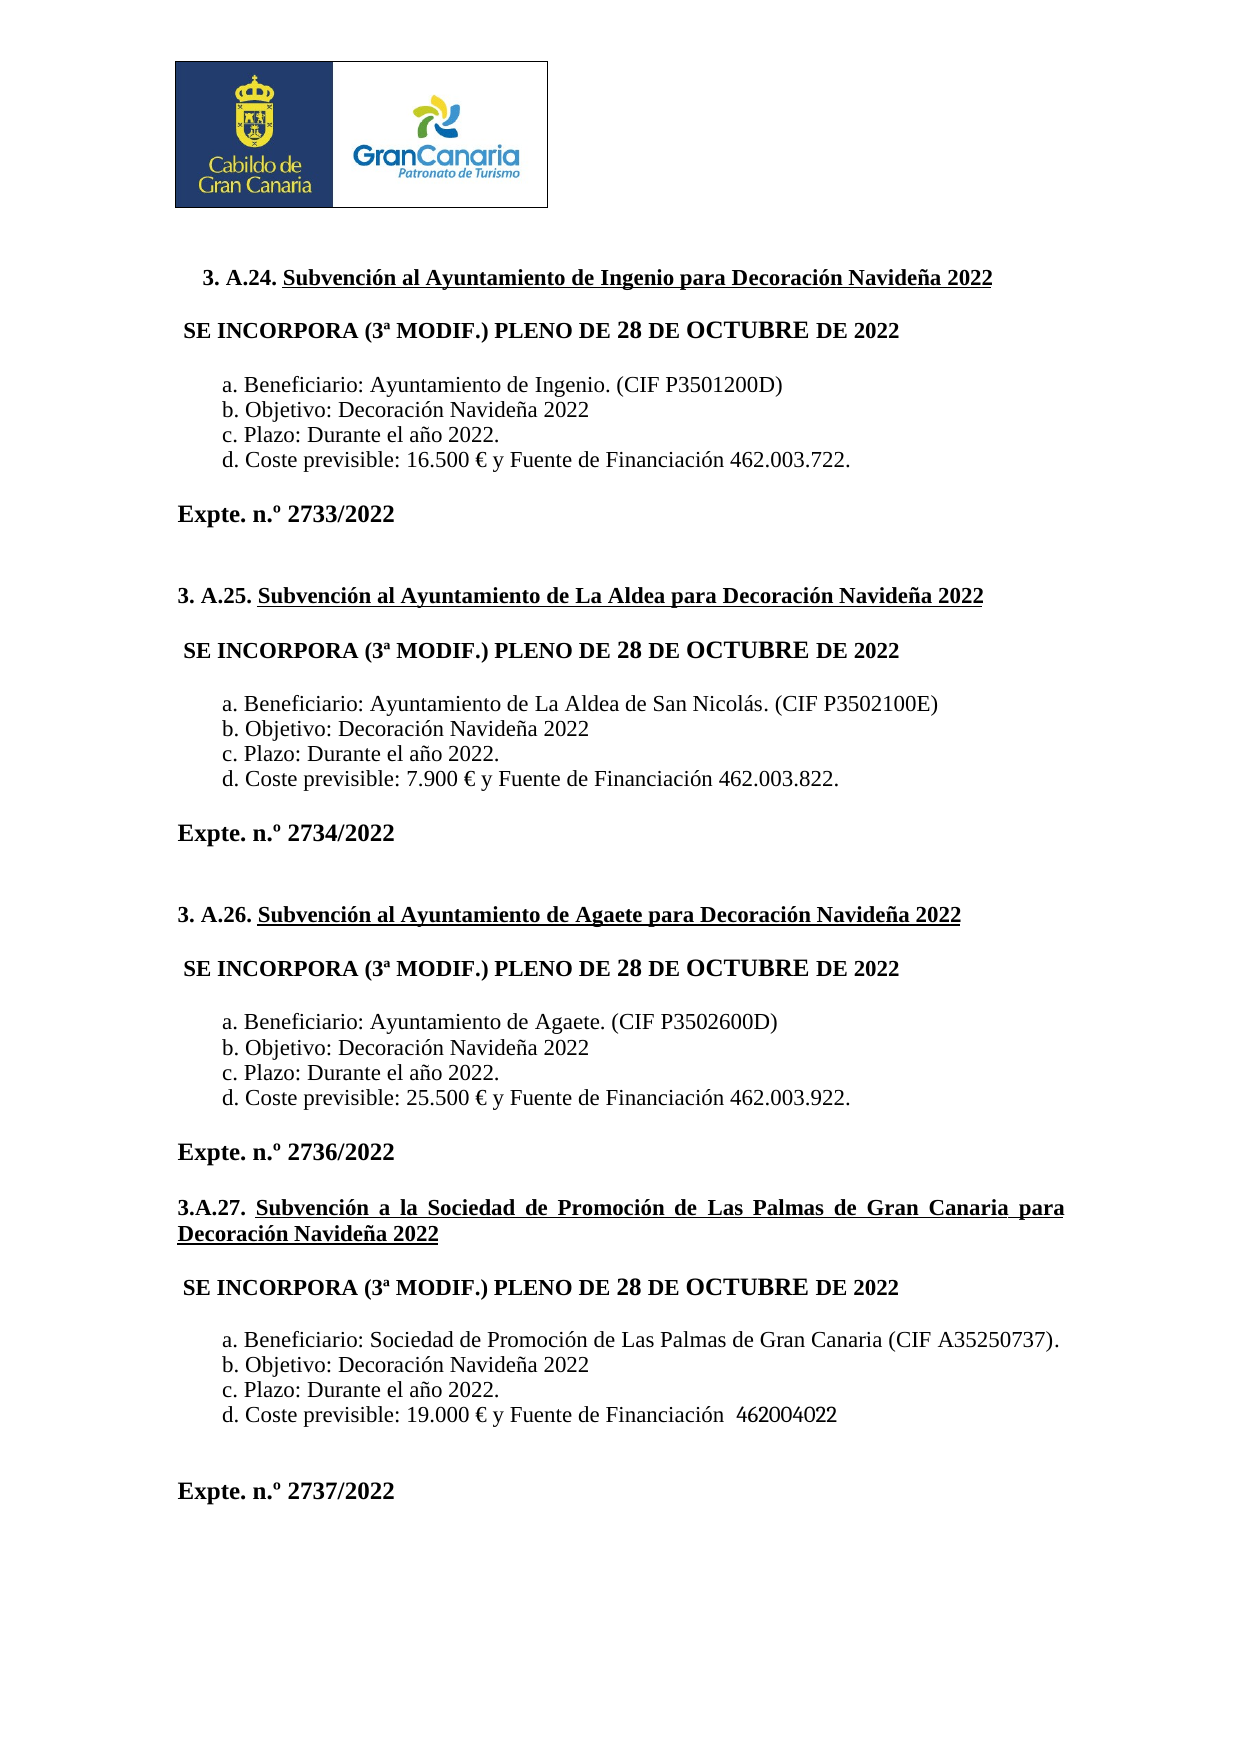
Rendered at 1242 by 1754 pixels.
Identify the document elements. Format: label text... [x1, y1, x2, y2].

text d. Coste previsible: 7.900 € y Fuente de Financiación 462.003.822. [222, 766, 1075, 791]
text a. Beneficiario: Ayuntamiento de Ingenio. (CIF P3501200D) [222, 371, 1075, 397]
text Decoración Navideña 2022 [177, 1221, 1075, 1246]
text Expte. n.º 2734/2022 [177, 818, 1075, 846]
text b. Objetivo: Decoración Navideña 2022 c. Plazo: Durante el año 2022. [222, 716, 593, 766]
text a. Beneficiario: Sociedad de Promoción de Las Palmas de Gran Canaria (CIF A35250737). b. Objetivo: Decoración Navideña 2022 [222, 1328, 1062, 1378]
text 3. A.25. Subvención al Ayuntamiento de La Aldea para Decoración Navideña 2022 [177, 583, 1075, 608]
text 3.A.27. Subvención a la Sociedad de Promoción de Las Palmas de Gran Canaria para [177, 1194, 1075, 1221]
text b. Objetivo: Decoración Navideña 2022 c. Plazo: Durante el año 2022. [222, 1035, 593, 1085]
text SE INCORPORA (3ª MODIF.) PLENO DE 28 DE OCTUBRE DE 2022 [183, 953, 1075, 982]
text d. Coste previsible: 25.500 € y Fuente de Financiación 462.003.922. [222, 1085, 1075, 1110]
text d. Coste previsible: 16.500 € y Fuente de Financiación 462.003.722. [222, 448, 1075, 473]
text SE INCORPORA (3ª MODIF.) PLENO DE 28 DE OCTUBRE DE 2022 [183, 316, 1075, 344]
text d. Coste previsible: 19.000 € y Fuente de Financiación 462004022 [222, 1403, 1075, 1428]
text SE INCORPORA (3ª MODIF.) PLENO DE 28 DE OCTUBRE DE 2022 [183, 635, 1075, 663]
text SE INCORPORA (3ª MODIF.) PLENO DE 28 DE OCTUBRE DE 2022 [179, 1272, 902, 1301]
text b. Objetivo: Decoración Navideña 2022 c. Plazo: Durante el año 2022. [222, 398, 593, 448]
text Expte. n.º 2733/2022 [177, 499, 1075, 528]
text c. Plazo: Durante el año 2022. [222, 1378, 1075, 1403]
text a. Beneficiario: Ayuntamiento de Agaete. (CIF P3502600D) [222, 1008, 1075, 1035]
text a. Beneficiario: Ayuntamiento de La Aldea de San Nicolás. (CIF P3502100E) [222, 690, 1075, 716]
picture [176, 62, 547, 207]
text 3. A.26. Subvención al Ayuntamiento de Agaete para Decoración Navideña 2022 [177, 902, 1075, 927]
text Expte. n.º 2736/2022 [177, 1137, 1075, 1165]
text 3. A.24. Subvención al Ayuntamiento de Ingenio para Decoración Navideña 2022 [202, 264, 1075, 289]
